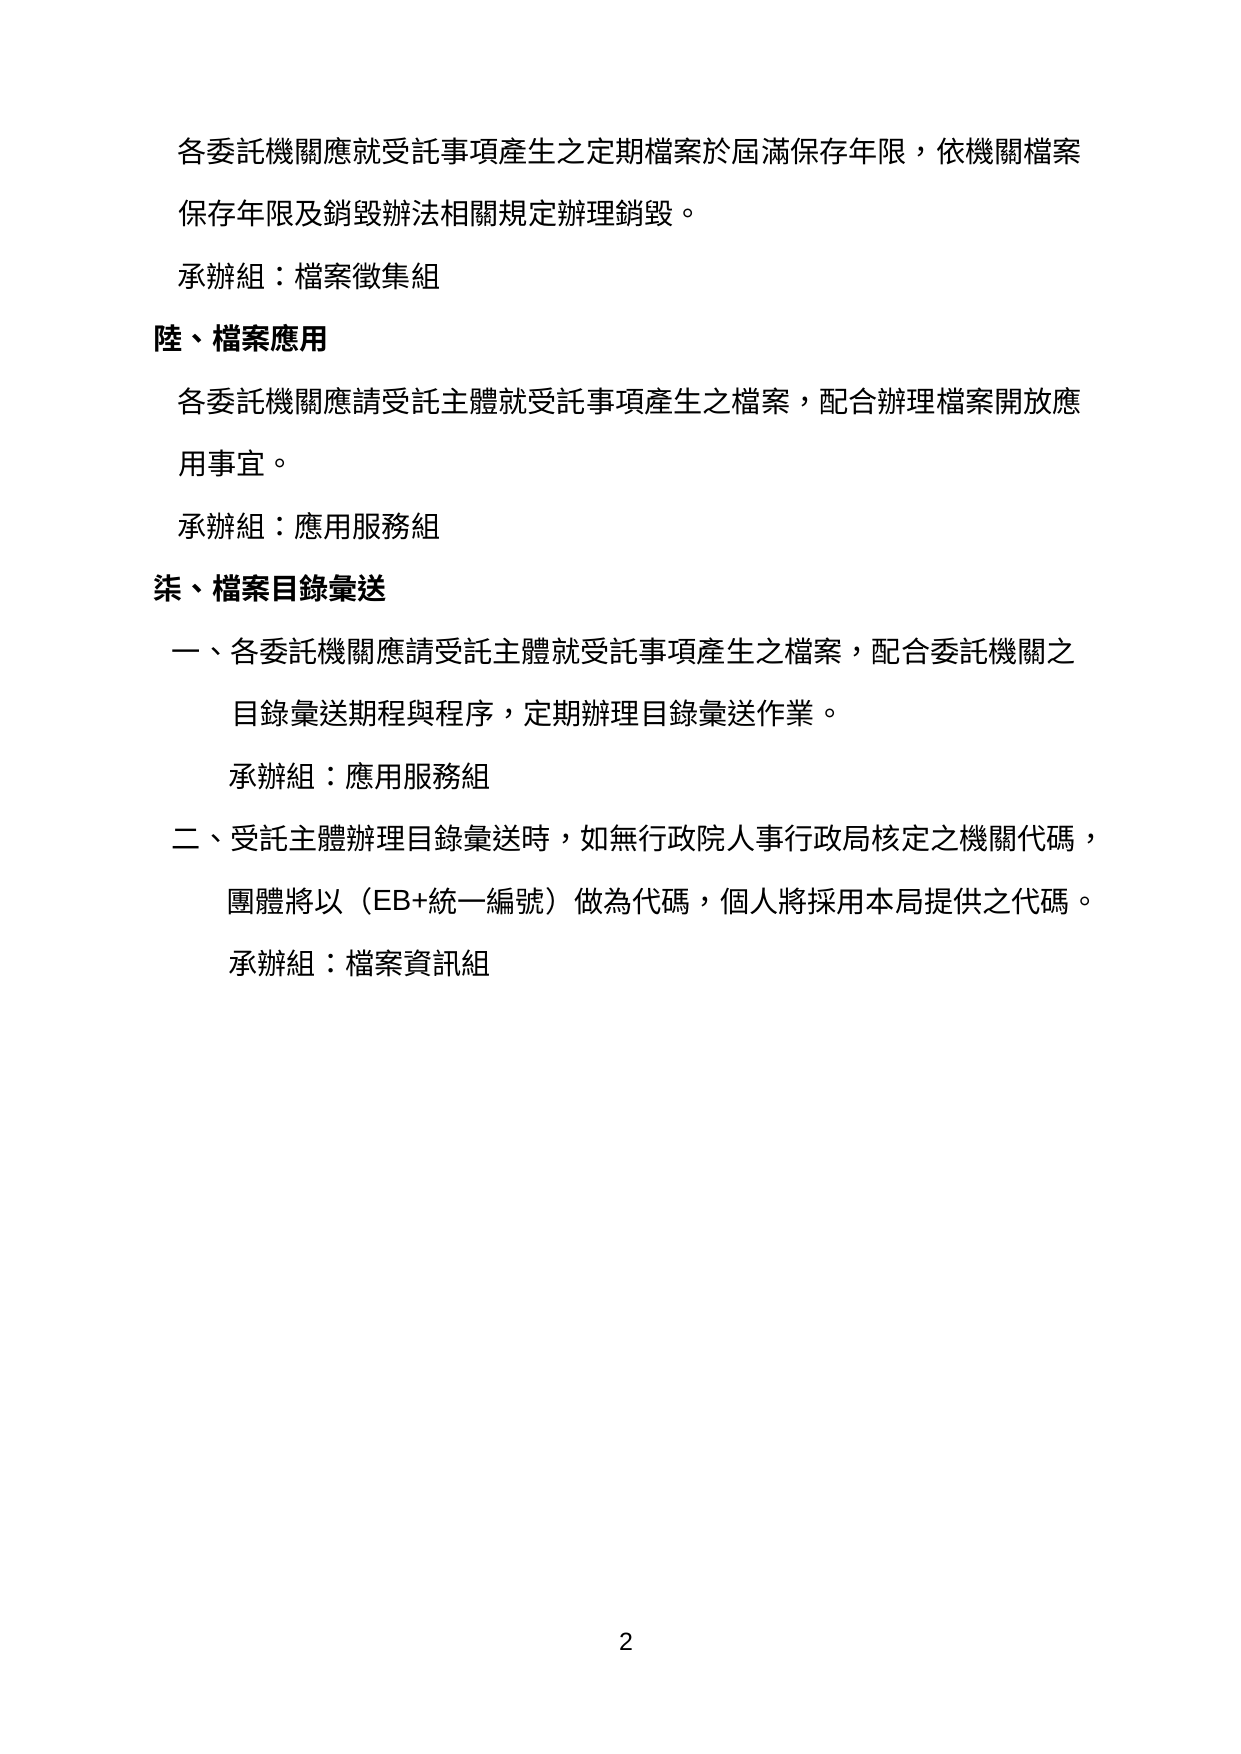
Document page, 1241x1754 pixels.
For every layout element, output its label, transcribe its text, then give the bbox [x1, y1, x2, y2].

text 承辦組：應用服務組 [228, 733, 1087, 795]
text 承辦組：檔案徵集組 [177, 233, 1087, 295]
text 陸、檔案應用 [153, 295, 1087, 358]
text 承辦組：應用服務組 [177, 483, 1087, 545]
text 各委託機關應就受託事項產生之定期檔案於屆滿保存年限，依機關檔案保存年限及銷毀辦法相關規定辦理銷毀。 [177, 108, 1087, 233]
text 一、各委託機關應請受託主體就受託事項產生之檔案，配合委託機關之目錄彙送期程與程序，定期辦理目錄彙送作業。 [172, 608, 1087, 733]
text 承辦組：檔案資訊組 [179, 920, 1087, 983]
text 二、受託主體辦理目錄彙送時，如無行政院人事行政局核定之機關代碼，團體將以（EB+統一編號）做為代碼，個人將採用本局提供之代碼。 [172, 795, 1087, 920]
text 各委託機關應請受託主體就受託事項產生之檔案，配合辦理檔案開放應用事宜。 [177, 358, 1087, 483]
text 柒、檔案目錄彙送 [153, 545, 1087, 608]
